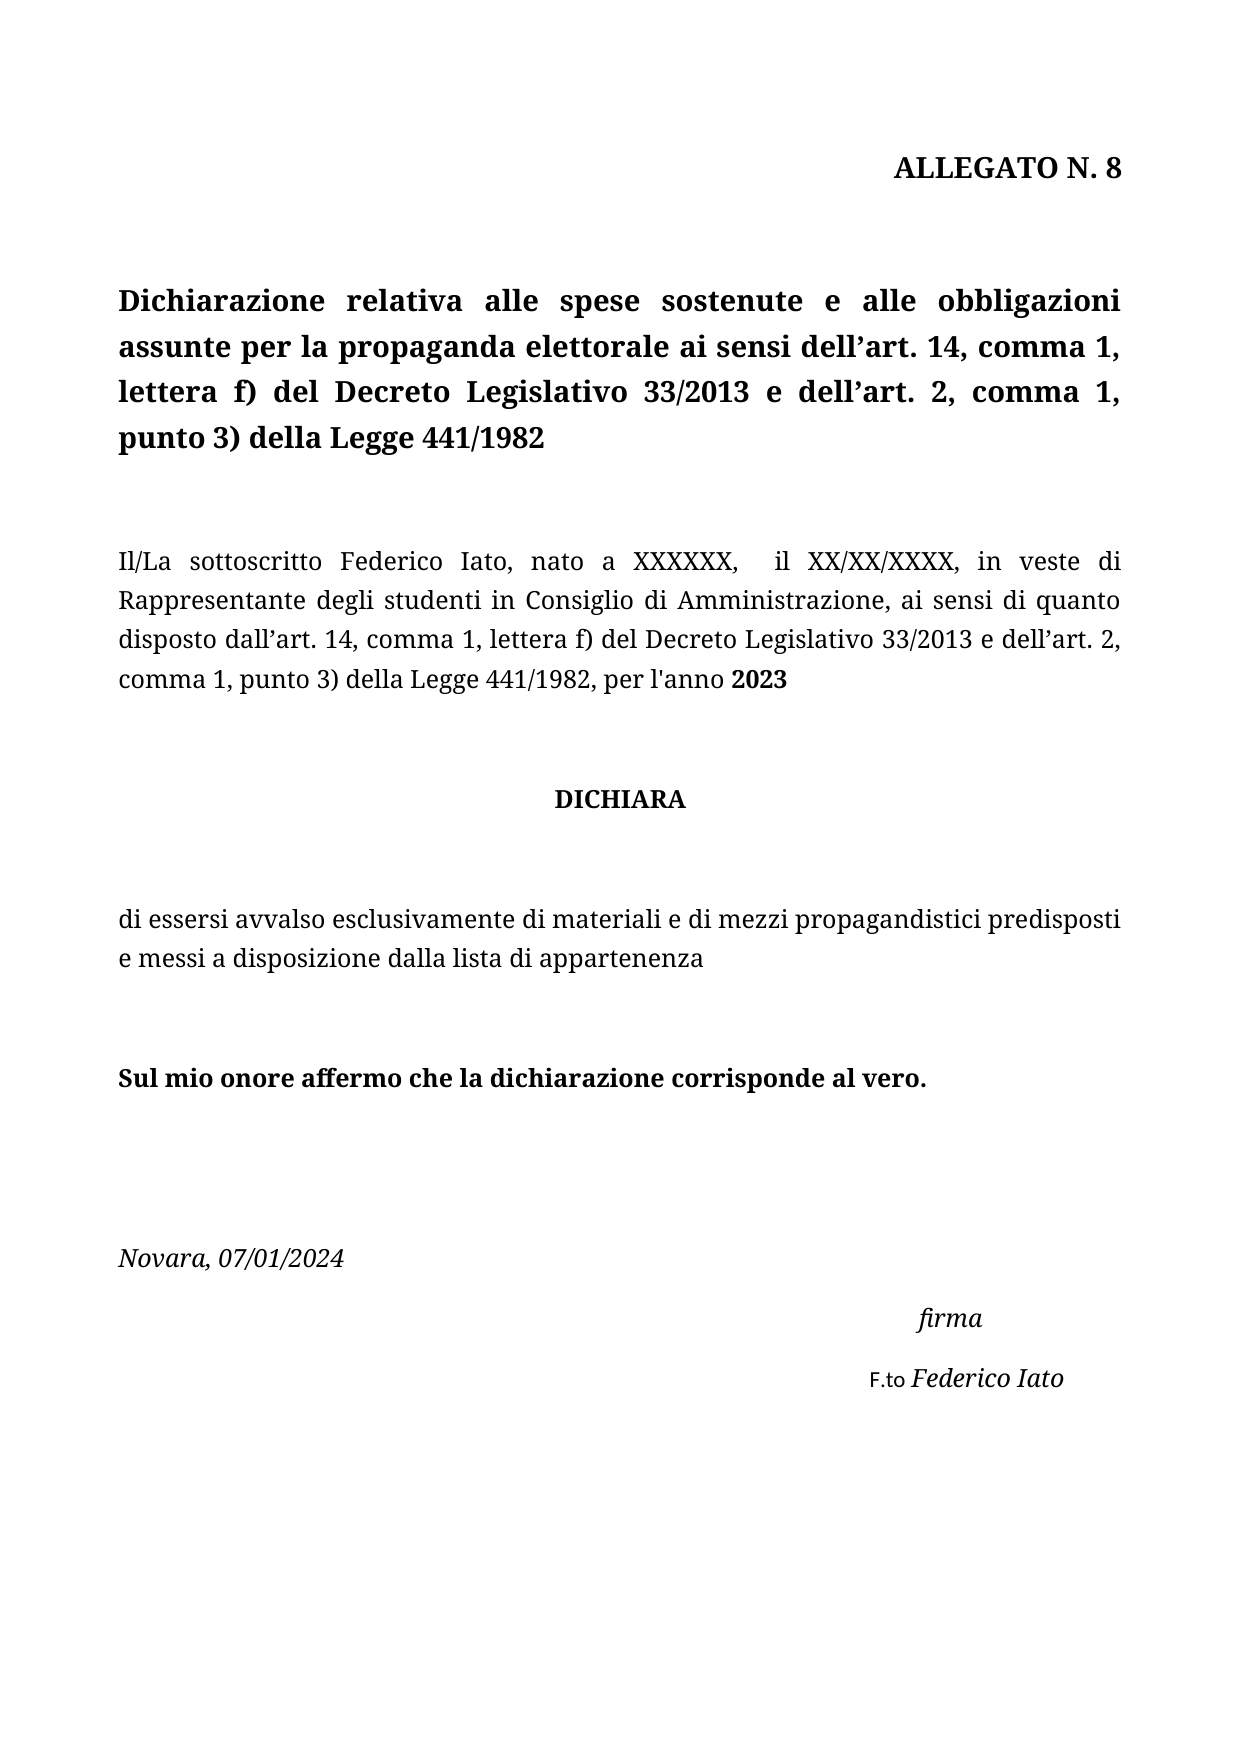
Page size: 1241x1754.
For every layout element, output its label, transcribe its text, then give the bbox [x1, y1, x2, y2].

text di essersi avvalso esclusivamente di materiali e di mezzi propagandistici predisposti e messi a disposizione dalla lista di appartenenza [118, 901, 1122, 974]
text firma [708, 1301, 1122, 1334]
text ALLEGATO N. 8 [118, 148, 1122, 187]
text Sul mio onore affermo che la dichiarazione corrisponde al vero. [118, 1061, 1122, 1094]
text DICHIARA [118, 781, 1122, 815]
text Il/La sottoscritto Federico Iato, nato a XXXXXX, il XX/XX/XXXX, in veste di Rappresentante degli studenti in Consiglio di Amministrazione, ai sensi di quanto disposto dall’art. 14, comma 1, lettera f) del Decreto Legislativo 33/2013 e dell’art. 2, comma 1, punto 3) della Legge 441/1982, per l'anno 2023 [118, 544, 1122, 695]
text F.to Federico Iato [782, 1361, 1122, 1394]
text Novara, 07/01/2024 [118, 1241, 1122, 1274]
text Dichiarazione relativa alle spese sostenute e alle obbligazioni assunte per la propaganda elettorale ai sensi dell’art. 14, comma 1, lettera f) del Decreto Legislativo 33/2013 e dell’art. 2, comma 1, punto 3) della Legge 441/1982 [118, 281, 1122, 457]
